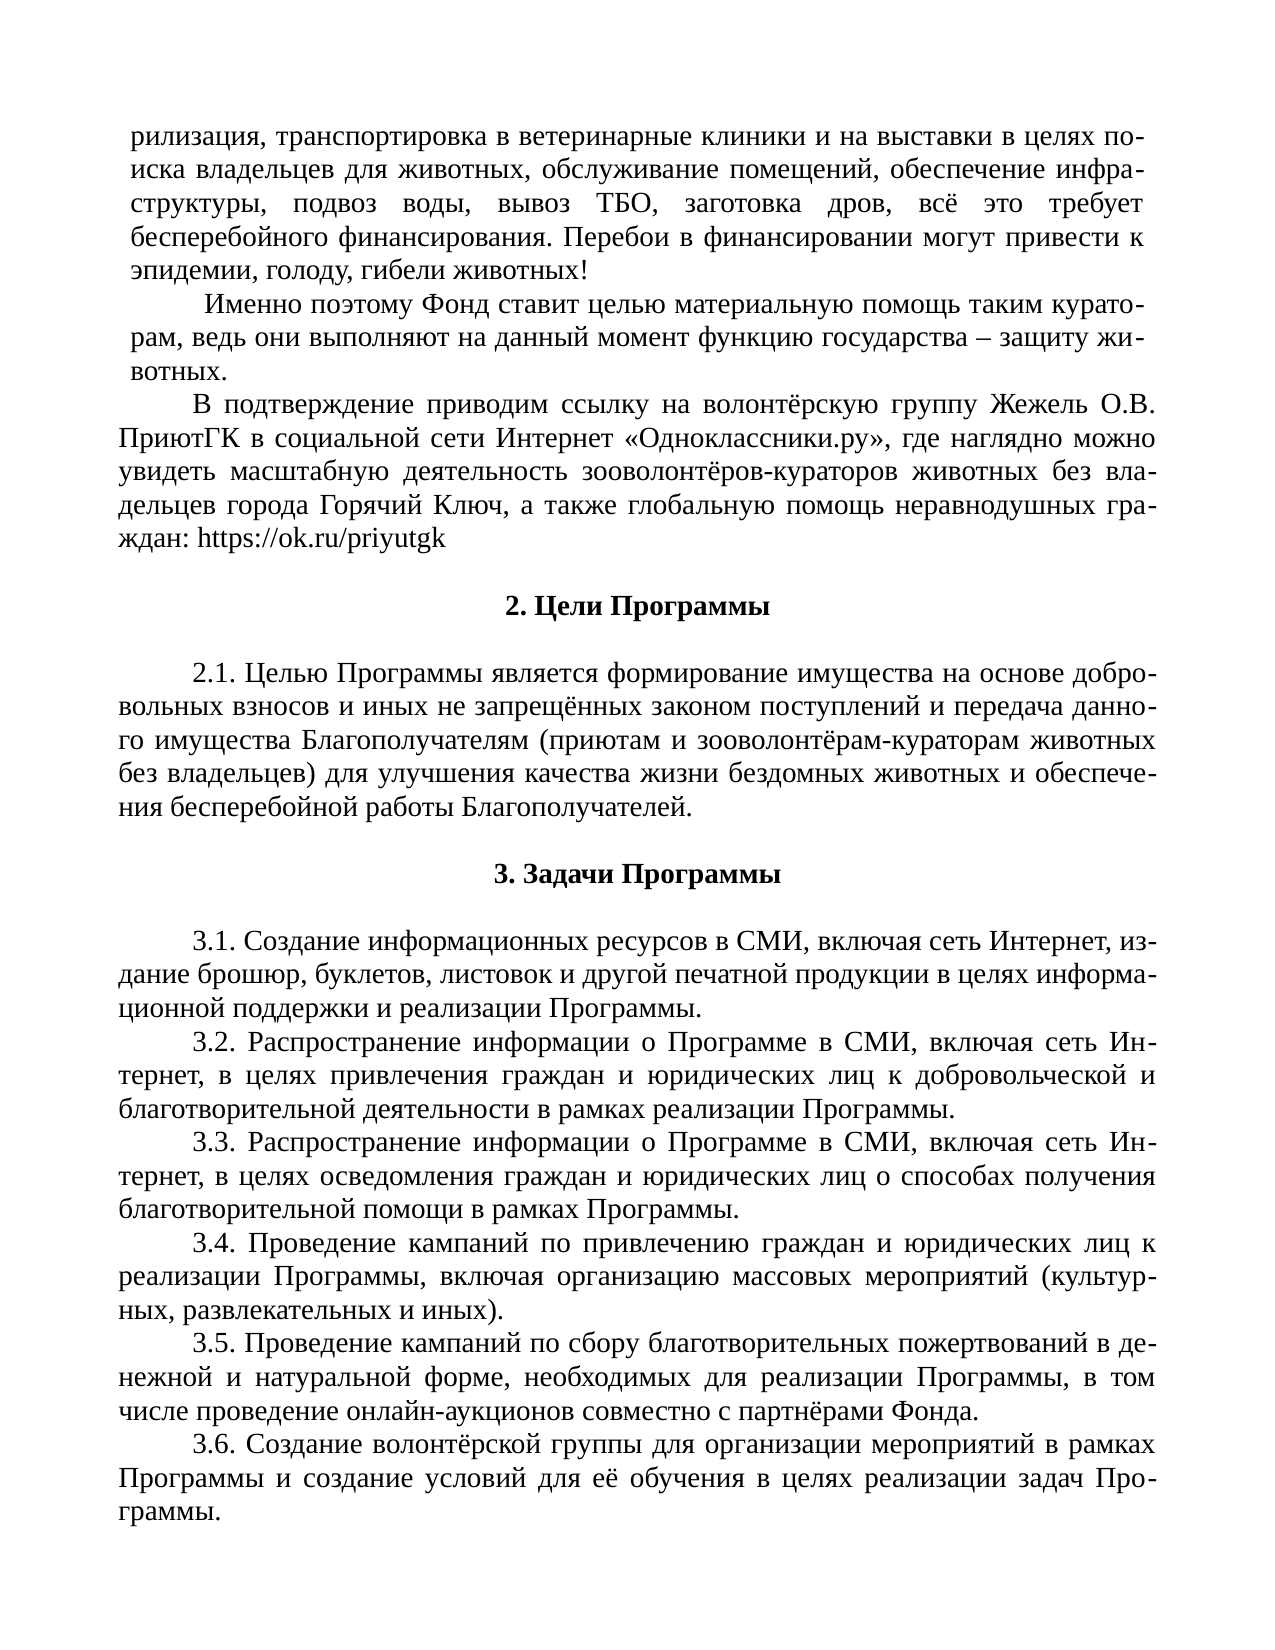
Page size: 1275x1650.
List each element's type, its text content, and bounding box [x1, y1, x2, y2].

text В подтверждение приводим ссылку на волонтёрскую группу Жежель О.В. ПриютГК в социальной сети Интернет «Одноклассники.ру», где наглядно можно увидеть масштабную деятельность зооволонтёров-кураторов животных без вла­дельцев города Горячий Ключ, а также глобальную помощь неравнодушных гра­ждан: https://ok.ru/priyutgk [118, 386, 1157, 554]
text рилизация, транспортировка в ветеринарные клиники и на выставки в целях по­иска владельцев для животных, обслуживание помещений, обеспечение инфра­структуры, подвоз воды, вывоз ТБО, заготовка дров, всё это требует бесперебойн­ого финансирования. Перебои в финансировании могут привести к эпидемии, голоду, гибели животных! [130, 118, 1144, 286]
text 2.1. Целью Программы является формирование имущества на основе добро­вольных взносов и иных не запрещённых законом поступлений и передача данно­го имущества Благополучателям (приютам и зооволонтёрам-кураторам животных без владельцев) для улучшения качества жизни бездомных животных и обеспече­ния бесперебойной работы Благополучателей. [118, 655, 1157, 822]
text 3.2. Распространение информации о Программе в СМИ, включая сеть Ин­тернет, в целях привлечения граждан и юридических лиц к добровольческой и благотворительной деятельности в рамках реализации Программы. [118, 1024, 1157, 1124]
text Именно поэтому Фонд ставит целью материальную помощь таким курато­рам, ведь они выполняют на данный момент функцию государства – защиту жи­вотных. [130, 286, 1144, 386]
text 2. Цели Программы [118, 588, 1157, 621]
text 3.6. Создание волонтёрской группы для организации мероприятий в рамках Программы и создание условий для её обучения в целях реализации задач Про­граммы. [118, 1426, 1157, 1527]
text 3. Задачи Программы [118, 856, 1157, 889]
text 3.5. Проведение кампаний по сбору благотворительных пожертвований в де­нежной и натуральной форме, необходимых для реализации Программы, в том числе проведение онлайн-аукционов совместно с партнёрами Фонда. [118, 1326, 1157, 1426]
text 3.3. Распространение информации о Программе в СМИ, включая сеть Ин­тернет, в целях осведомления граждан и юридических лиц о способах получения благотворительной помощи в рамках Программы. [118, 1124, 1157, 1225]
text 3.4. Проведение кампаний по привлечению граждан и юридических лиц к реализации Программы, включая организацию массовых мероприятий (культур­ных, развлекательных и иных). [118, 1225, 1157, 1326]
text 3.1. Создание информационных ресурсов в СМИ, включая сеть Интернет, из­дание брошюр, буклетов, листовок и другой печатной продукции в целях информа­ционной поддержки и реализации Программы. [118, 923, 1157, 1024]
